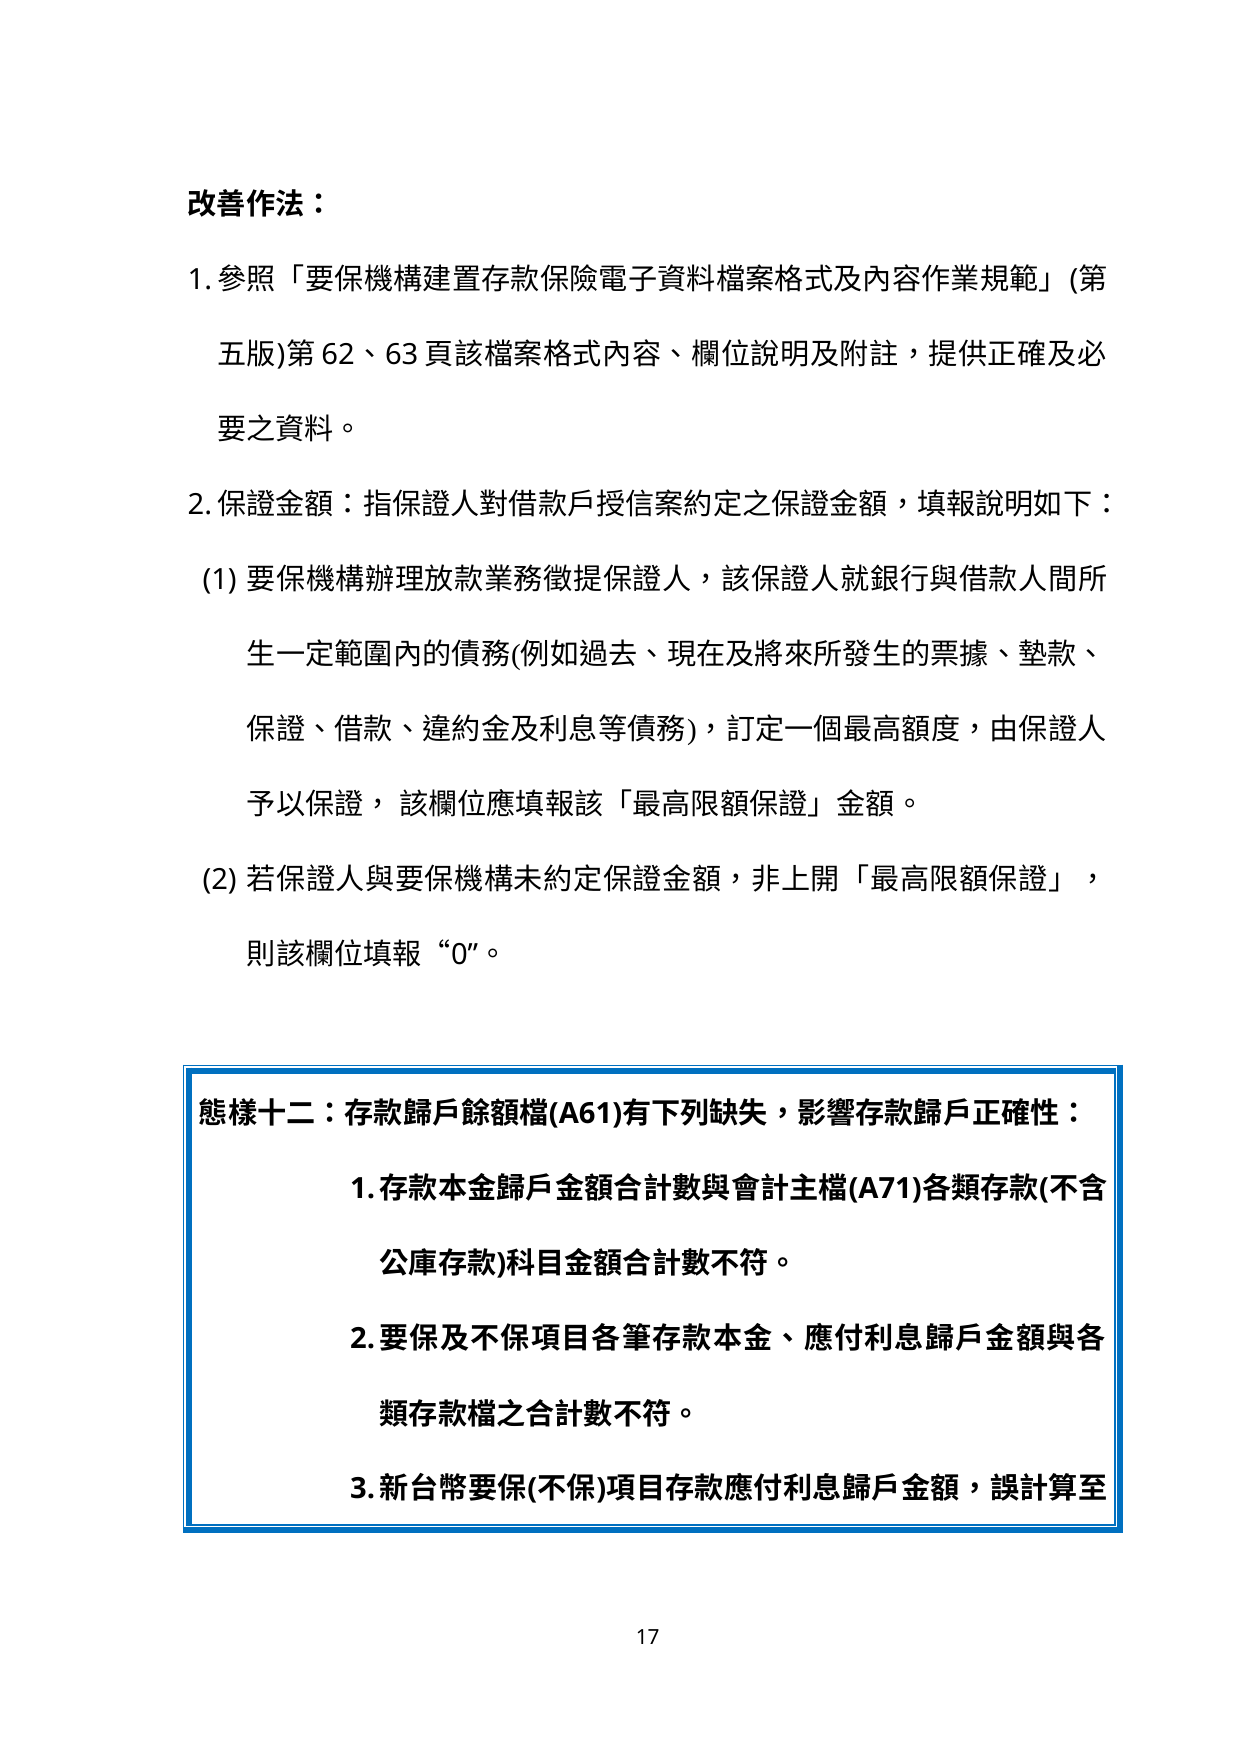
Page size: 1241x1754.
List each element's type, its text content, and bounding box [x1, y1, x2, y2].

text 改善作法： [187, 164, 1107, 239]
table_header 態樣十二：存款歸戶餘額檔(A61)有下列缺失，影響存款歸戶正確性： 存款本金歸戶金額合計數與會計主檔(A71)各類存款(不含公庫存款)科目金額合計數不符。 要保及不保項目各筆存款本金、應付利息歸戶金額與各類存款檔之合計數不符。 新台幣要保(不保)項目存款應付利息歸戶金額，誤計算至 [192, 1074, 1114, 1524]
list 若保證人與要保機構未約定保證金額，非上開「最高限額保證」，則該欄位填報“0”。 [202, 839, 1107, 989]
list 保證金額：指保證人對借款戶授信案約定之保證金額，填報說明如下： [187, 464, 1107, 539]
list 參照「要保機構建置存款保險電子資料檔案格式及內容作業規範」(第五版)第62、63頁該檔案格式內容、欄位說明及附註，提供正確及必要之資料。 [187, 239, 1107, 464]
list 要保機構辦理放款業務徵提保證人，該保證人就銀行與借款人間所生一定範圍內的債務(例如過去、現在及將來所發生的票據、墊款、保證、借款、違約金及利息等債務)，訂定一個最高額度，由保證人予以保證， 該欄位應填報該「最高限額保證」金額。 [202, 539, 1107, 839]
